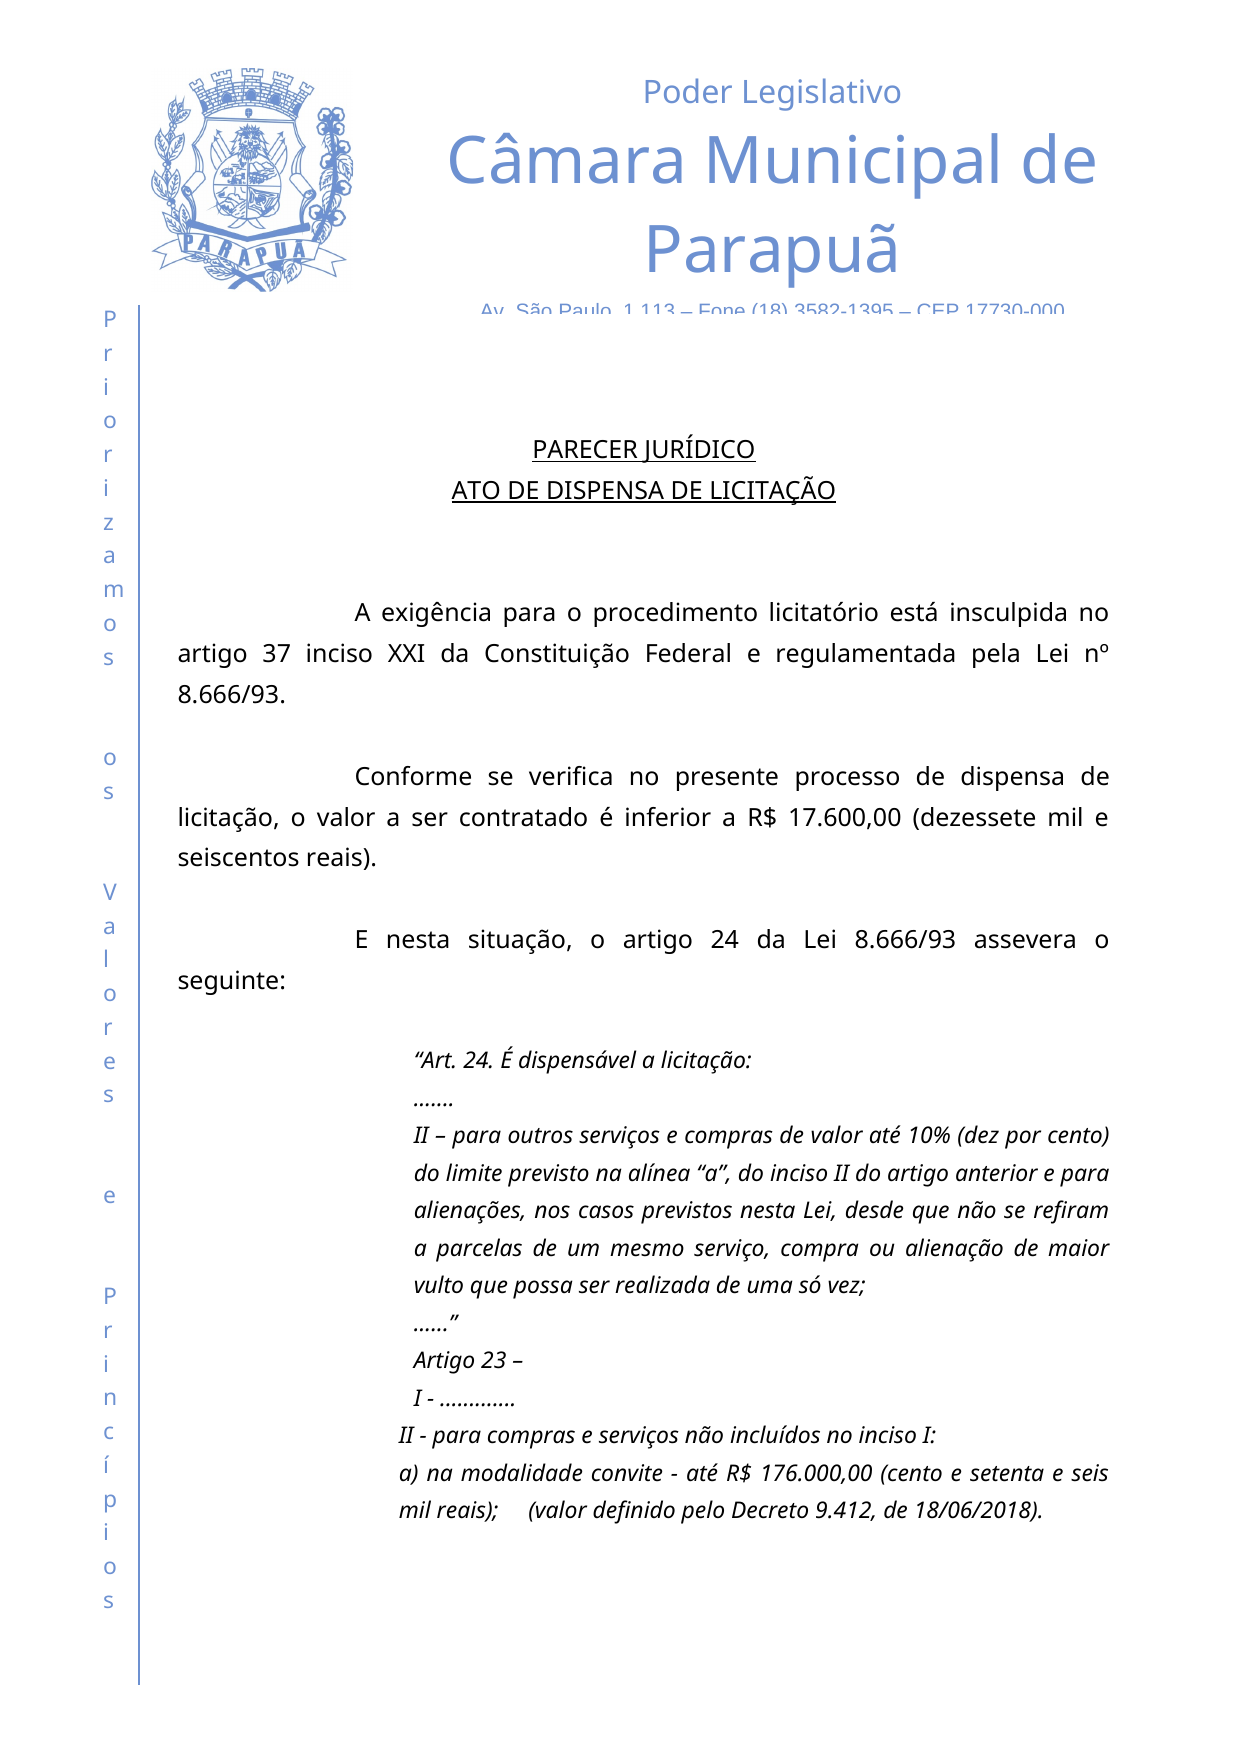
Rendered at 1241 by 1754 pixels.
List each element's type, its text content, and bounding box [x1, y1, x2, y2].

picture [151, 68, 354, 292]
text E nesta situação, o artigo 24 da Lei 8.666/93 assevera o seguinte: [177, 922, 1110, 997]
text A exigência para o procedimento licitatório está insculpida no artigo 37 inciso XXI da Constituição Federal e regulamentada pela Lei nº 8.666/93. [177, 595, 1110, 711]
text Conforme se verifica no presente processo de dispensa de licitação, o valor a ser contratado é inferior a R$ 17.600,00 (dezessete mil e seiscentos reais). [177, 758, 1110, 874]
text ....... [413, 1082, 1110, 1113]
text ATO DE DISPENSA DE LICITAÇÃO [177, 473, 1110, 507]
text a) na modalidade convite - até R$ 176.000,00 (cento e setenta e seis mil reais); (valor definido pelo Decreto 9.412, de 18/06/2018). [399, 1457, 1110, 1526]
text II - para compras e serviços não incluídos no inciso I: [325, 1419, 1110, 1451]
text ......” [413, 1307, 1110, 1338]
text “Art. 24. É dispensável a licitação: [413, 1044, 1110, 1076]
text Artigo 23 – [413, 1344, 1110, 1376]
text I - ............. [413, 1382, 1110, 1413]
text II – para outros serviços e compras de valor até 10% (dez por cento) do limite previsto na alínea “a”, do inciso II do artigo anterior e para alienações, nos casos previstos nesta Lei, desde que não se refiram a parcelas de um mesmo serviço, compra ou alienação de maior vulto que possa ser realizada de uma só vez; [413, 1119, 1110, 1301]
text PARECER JURÍDICO [177, 432, 1110, 466]
